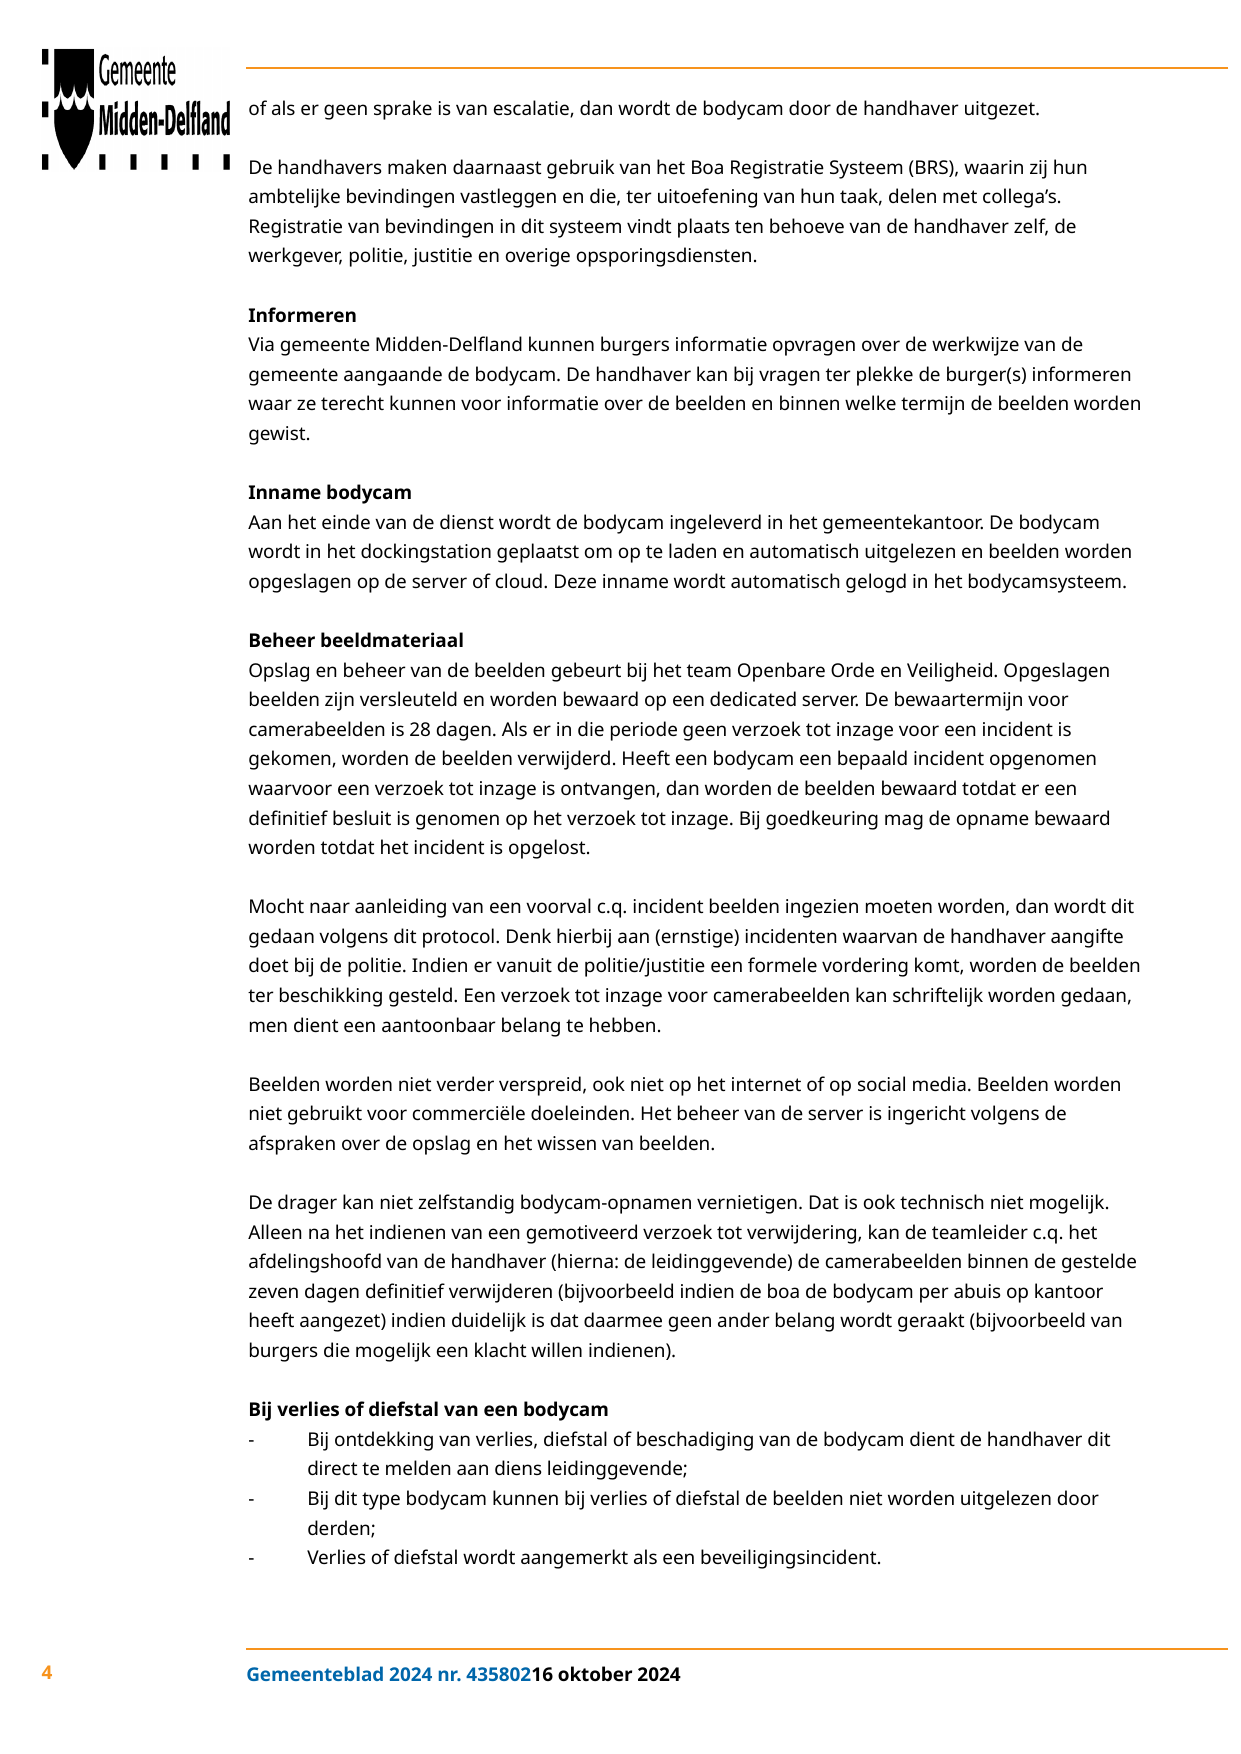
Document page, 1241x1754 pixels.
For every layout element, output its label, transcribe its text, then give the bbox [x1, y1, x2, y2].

text Opslag en beheer van de beelden gebeurt bij het team Openbare Orde en Veiligheid. Opgeslagen beelden zijn versleuteld en worden bewaard op een dedicated server. De bewaartermijn voor camerabeelden is 28 dagen. Als er in die periode geen verzoek tot inzage voor een incident is gekomen, worden de beelden verwijderd. Heeft een bodycam een bepaald incident opgenomen waarvoor een verzoek tot inzage is ontvangen, dan worden de beelden bewaard totdat er een definitief besluit is genomen op het verzoek tot inzage. Bij goedkeuring mag de opname bewaard worden totdat het incident is opgelost. [248, 657, 1152, 860]
text Inname bodycam [248, 479, 1152, 505]
picture [41, 47, 231, 172]
text of als er geen sprake is van escalatie, dan wordt de bodycam door de handhaver uitgezet. [248, 95, 1152, 121]
list Bij dit type bodycam kunnen bij verlies of diefstal de beelden niet worden uitgelezen door derden; [248, 1485, 1152, 1541]
text De drager kan niet zelfstandig bodycam-opnamen vernietigen. Dat is ook technisch niet mogelijk. Alleen na het indienen van een gemotiveerd verzoek tot verwijdering, kan de teamleider c.q. het afdelingshoofd van de handhaver (hierna: de leidinggevende) de camerabeelden binnen de gestelde zeven dagen definitief verwijderen (bijvoorbeeld indien de boa de bodycam per abuis op kantoor heeft aangezet) indien duidelijk is dat daarmee geen ander belang wordt geraakt (bijvoorbeeld van burgers die mogelijk een klacht willen indienen). [248, 1189, 1152, 1363]
text Bij verlies of diefstal van een bodycam [248, 1396, 1152, 1422]
list Bij ontdekking van verlies, diefstal of beschadiging van de bodycam dient de handhaver dit direct te melden aan diens leidinggevende; [248, 1426, 1152, 1481]
text Beelden worden niet verder verspreid, ook niet op het internet of op social media. Beelden worden niet gebruikt voor commerciële doeleinden. Het beheer van de server is ingericht volgens de afspraken over de opslag en het wissen van beelden. [248, 1071, 1152, 1156]
text Via gemeente Midden-Delfland kunnen burgers informatie opvragen over de werkwijze van de gemeente aangaande de bodycam. De handhaver kan bij vragen ter plekke de burger(s) informeren waar ze terecht kunnen voor informatie over de beelden en binnen welke termijn de beelden worden gewist. [248, 331, 1152, 446]
text Aan het einde van de dienst wordt de bodycam ingeleverd in het gemeentekantoor. De bodycam wordt in het dockingstation geplaatst om op te laden en automatisch uitgelezen en beelden worden opgeslagen op de server of cloud. Deze inname wordt automatisch gelogd in het bodycamsysteem. [248, 509, 1152, 594]
text Beheer beeldmateriaal [248, 627, 1152, 653]
text Mocht naar aanleiding van een voorval c.q. incident beelden ingezien moeten worden, dan wordt dit gedaan volgens dit protocol. Denk hierbij aan (ernstige) incidenten waarvan de handhaver aangifte doet bij de politie. Indien er vanuit de politie/justitie een formele vordering komt, worden de beelden ter beschikking gesteld. Een verzoek tot inzage voor camerabeelden kan schriftelijk worden gedaan, men dient een aantoonbaar belang te hebben. [248, 893, 1152, 1038]
text De handhavers maken daarnaast gebruik van het Boa Registratie Systeem (BRS), waarin zij hun ambtelijke bevindingen vastleggen en die, ter uitoefening van hun taak, delen met collega’s. Registratie van bevindingen in dit systeem vindt plaats ten behoeve van de handhaver zelf, de werkgever, politie, justitie en overige opsporingsdiensten. [248, 154, 1152, 268]
list Verlies of diefstal wordt aangemerkt als een beveiligingsincident. [248, 1544, 1152, 1570]
text Informeren [248, 302, 1152, 328]
